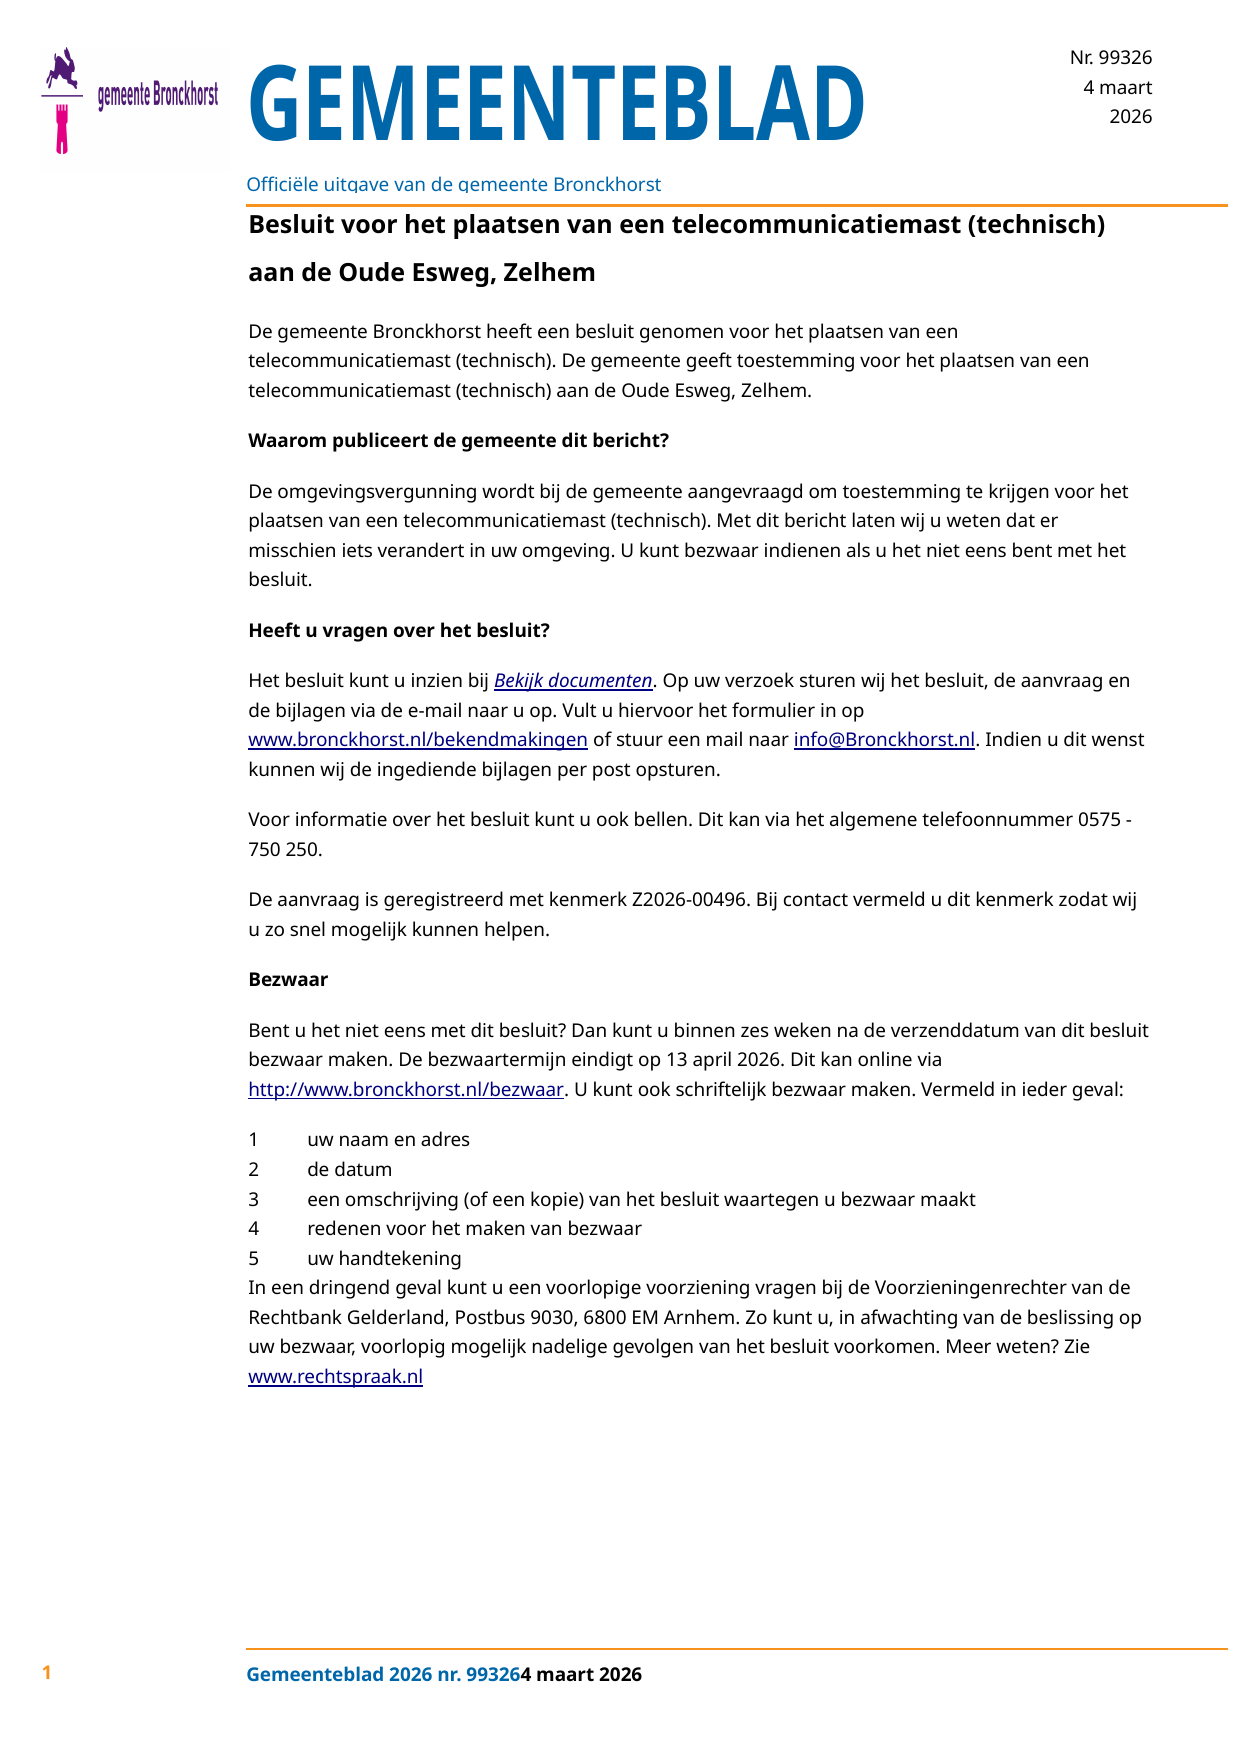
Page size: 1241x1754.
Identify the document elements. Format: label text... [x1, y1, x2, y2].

text De gemeente Bronckhorst heeft een besluit genomen voor het plaatsen van een telecommunicatiemast (technisch). De gemeente geeft toestemming voor het plaatsen van een telecommunicatiemast (technisch) aan de Oude Esweg, Zelhem. [248, 318, 1152, 403]
list uw handtekening [248, 1245, 1152, 1271]
list een omschrijving (of een kopie) van het besluit waartegen u bezwaar maakt [248, 1186, 1152, 1212]
list uw naam en adres [248, 1127, 1152, 1152]
text De aanvraag is geregistreerd met kenmerk Z2026-00496. Bij contact vermeld u dit kenmerk zodat wij u zo snel mogelijk kunnen helpen. [248, 887, 1152, 942]
list redenen voor het maken van bezwaar [248, 1215, 1152, 1241]
text In een dringend geval kunt u een voorlopige voorziening vragen bij de Voorzieningenrechter van de Rechtbank Gelderland, Postbus 9030, 6800 EM Arnhem. Zo kunt u, in afwachting van de beslissing op uw bezwaar, voorlopig mogelijk nadelige gevolgen van het besluit voorkomen. Meer weten? Zie www.rechtspraak.nl [248, 1274, 1152, 1389]
text Voor informatie over het besluit kunt u ook bellen. Dit kan via het algemene telefoonnummer 0575 - 750 250. [248, 807, 1152, 862]
text Bent u het niet eens met dit besluit? Dan kunt u binnen zes weken na de verzenddatum van dit besluit bezwaar maken. De bezwaartermijn eindigt op 13 april 2026. Dit kan online via http://www.bronckhorst.nl/bezwaar. U kunt ook schriftelijk bezwaar maken. Vermeld in ieder geval: [248, 1017, 1152, 1102]
picture [41, 47, 231, 172]
text De omgevingsvergunning wordt bij de gemeente aangevraagd om toestemming te krijgen voor het plaatsen van een telecommunicatiemast (technisch). Met dit bericht laten wij u weten dat er misschien iets verandert in uw omgeving. U kunt bezwaar indienen als u het niet eens bent met het besluit. [248, 478, 1152, 592]
text Het besluit kunt u inzien bij Bekijk documenten. Op uw verzoek sturen wij het besluit, de aanvraag en de bijlagen via de e-mail naar u op. Vult u hiervoor het formulier in op www.bronckhorst.nl/bekendmakingen of stuur een mail naar info@Bronckhorst.nl. Indien u dit wenst kunnen wij de ingediende bijlagen per post opsturen. [248, 667, 1152, 782]
list de datum [248, 1156, 1152, 1182]
text Waarom publiceert de gemeente dit bericht? [248, 427, 1152, 453]
text Bezwaar [248, 967, 1152, 992]
text Heeft u vragen over het besluit? [248, 617, 1152, 643]
text Besluit voor het plaatsen van een telecommunicatiemast (technisch) aan de Oude Esweg, Zelhem [248, 207, 1152, 288]
